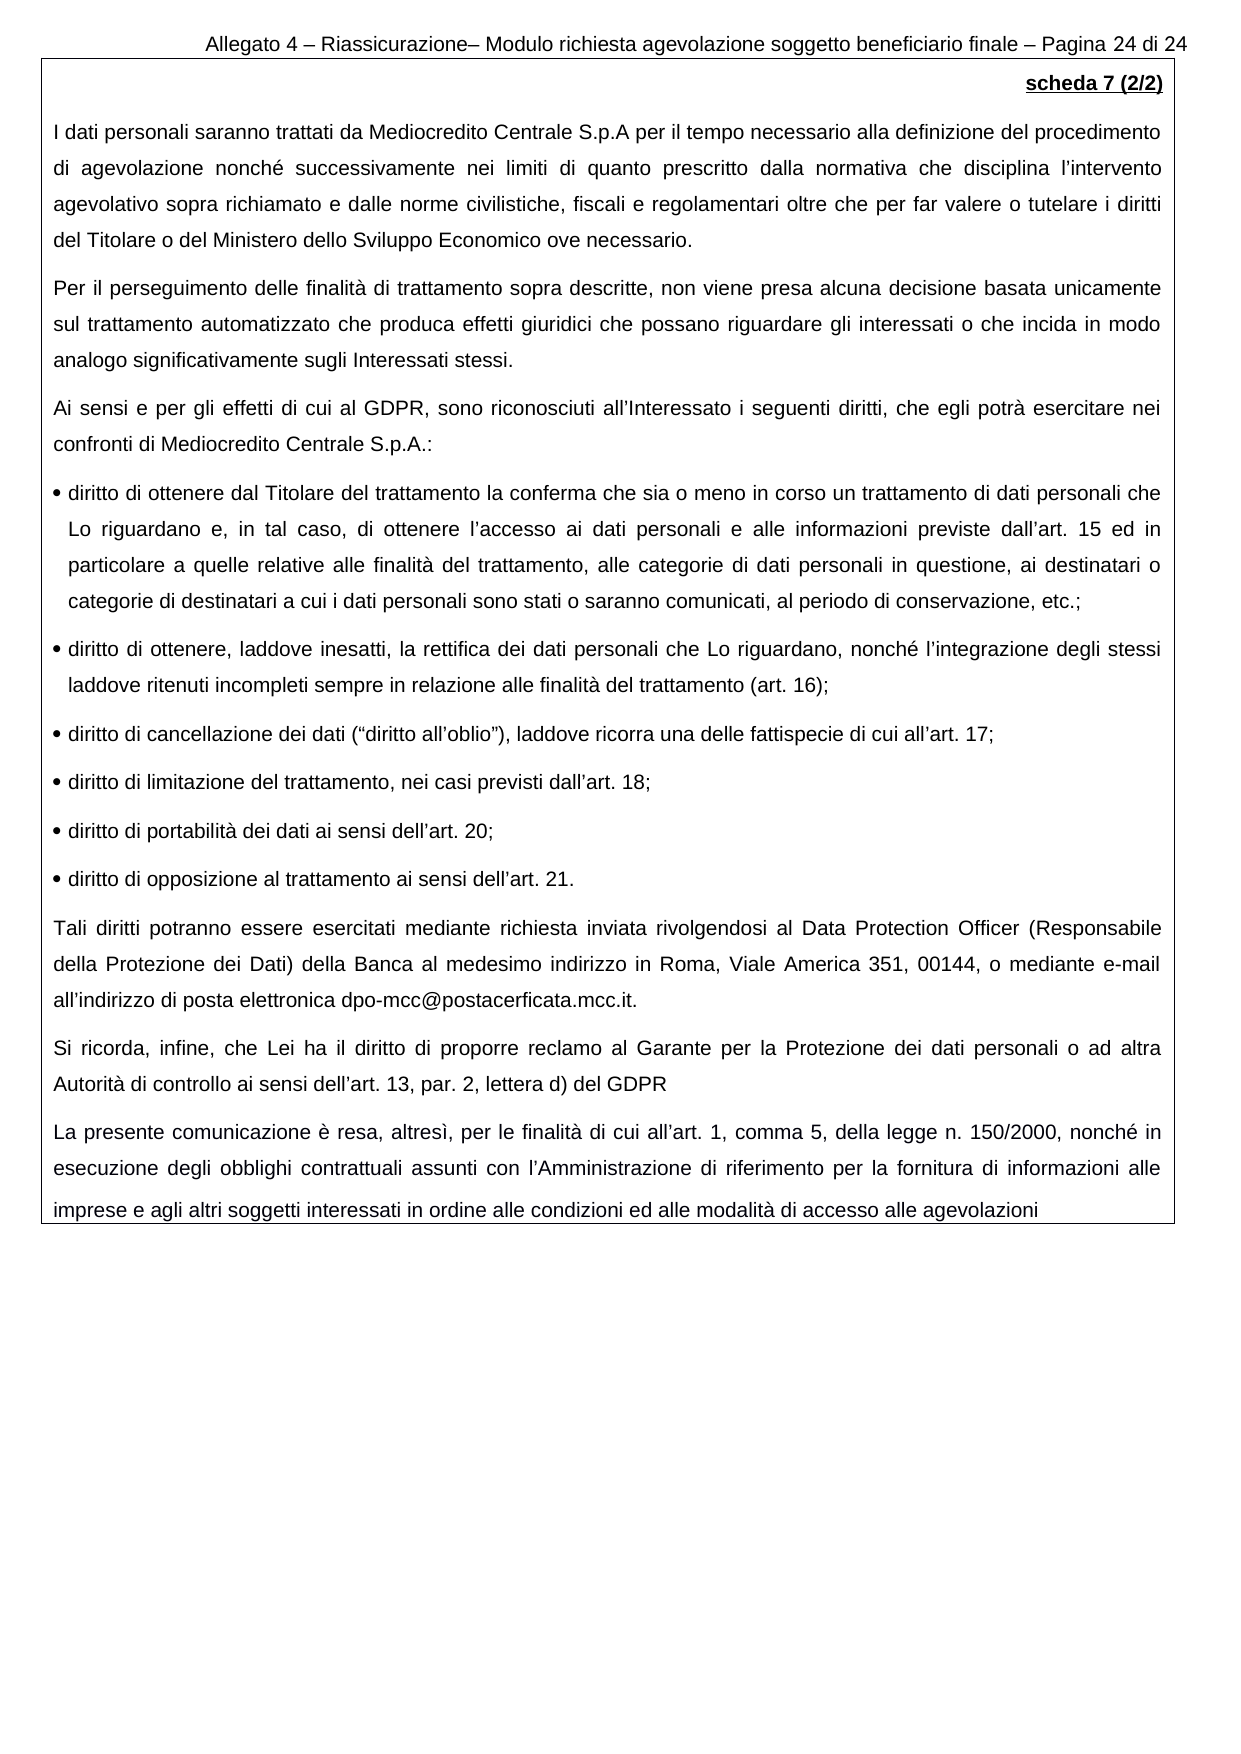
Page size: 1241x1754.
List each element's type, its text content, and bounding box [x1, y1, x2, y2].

table_header scheda 7 (2/2) I dati personali saranno trattati da Mediocredito Centrale S.p.A per il tempo necessario alla definizione del procedimento di agevolazione nonché successivamente nei limiti di quanto prescritto dalla normativa che disciplina l’intervento agevolativo sopra richiamato e dalle norme civilistiche, fiscali e regolamentari oltre che per far valere o tutelare i diritti del Titolare o del Ministero dello Sviluppo Economico ove necessario. Per il perseguimento delle finalità di trattamento sopra descritte, non viene presa alcuna decisione basata unicamente sul trattamento automatizzato che produca effetti giuridici che possano riguardare gli interessati o che incida in modo analogo significativamente sugli Interessati stessi. Ai sensi e per gli effetti di cui al GDPR, sono riconosciuti all’Interessato i seguenti diritti, che egli potrà esercitare nei confronti di Mediocredito Centrale S.p.A.: diritto di ottenere dal Titolare del trattamento la conferma che sia o meno in corso un trattamento di dati personali che Lo riguardano e, in tal caso, di ottenere l’accesso ai dati personali e alle informazioni previste dall’art. 15 ed in particolare a quelle relative alle finalità del trattamento, alle categorie di dati personali in questione, ai destinatari o categorie di destinatari a cui i dati personali sono stati o saranno comunicati, al periodo di conservazione, etc.; diritto di ottenere, laddove inesatti, la rettifica dei dati personali che Lo riguardano, nonché l’integrazione degli stessi laddove ritenuti incompleti sempre in relazione alle finalità del trattamento (art. 16); diritto di cancellazione dei dati (“diritto all’oblio”), laddove ricorra una delle fattispecie di cui all’art. 17; diritto di limitazione del trattamento, nei casi previsti dall’art. 18; diritto di portabilità dei dati ai sensi dell’art. 20; diritto di opposizione al trattamento ai sensi dell’art. 21. Tali diritti potranno essere esercitati mediante richiesta inviata rivolgendosi al Data Protection Officer (Responsabile della Protezione dei Dati) della Banca al medesimo indirizzo in Roma, Viale America 351, 00144, o mediante e-mail all’indirizzo di posta elettronica dpo-mcc@postacerficata.mcc.it. Si ricorda, infine, che Lei ha il diritto di proporre reclamo al Garante per la Protezione dei dati personali o ad altra Autorità di controllo ai sensi dell’art. 13, par. 2, lettera d) del GDPR La presente comunicazione è resa, altresì, per le finalità di cui all’art. 1, comma 5, della legge n. 150/2000, nonché in esecuzione degli obblighi contrattuali assunti con l’Amministrazione di riferimento per la fornitura di informazioni alle imprese e agli altri soggetti interessati in ordine alle condizioni ed alle modalità di accesso alle agevolazioni [42, 59, 1174, 1223]
